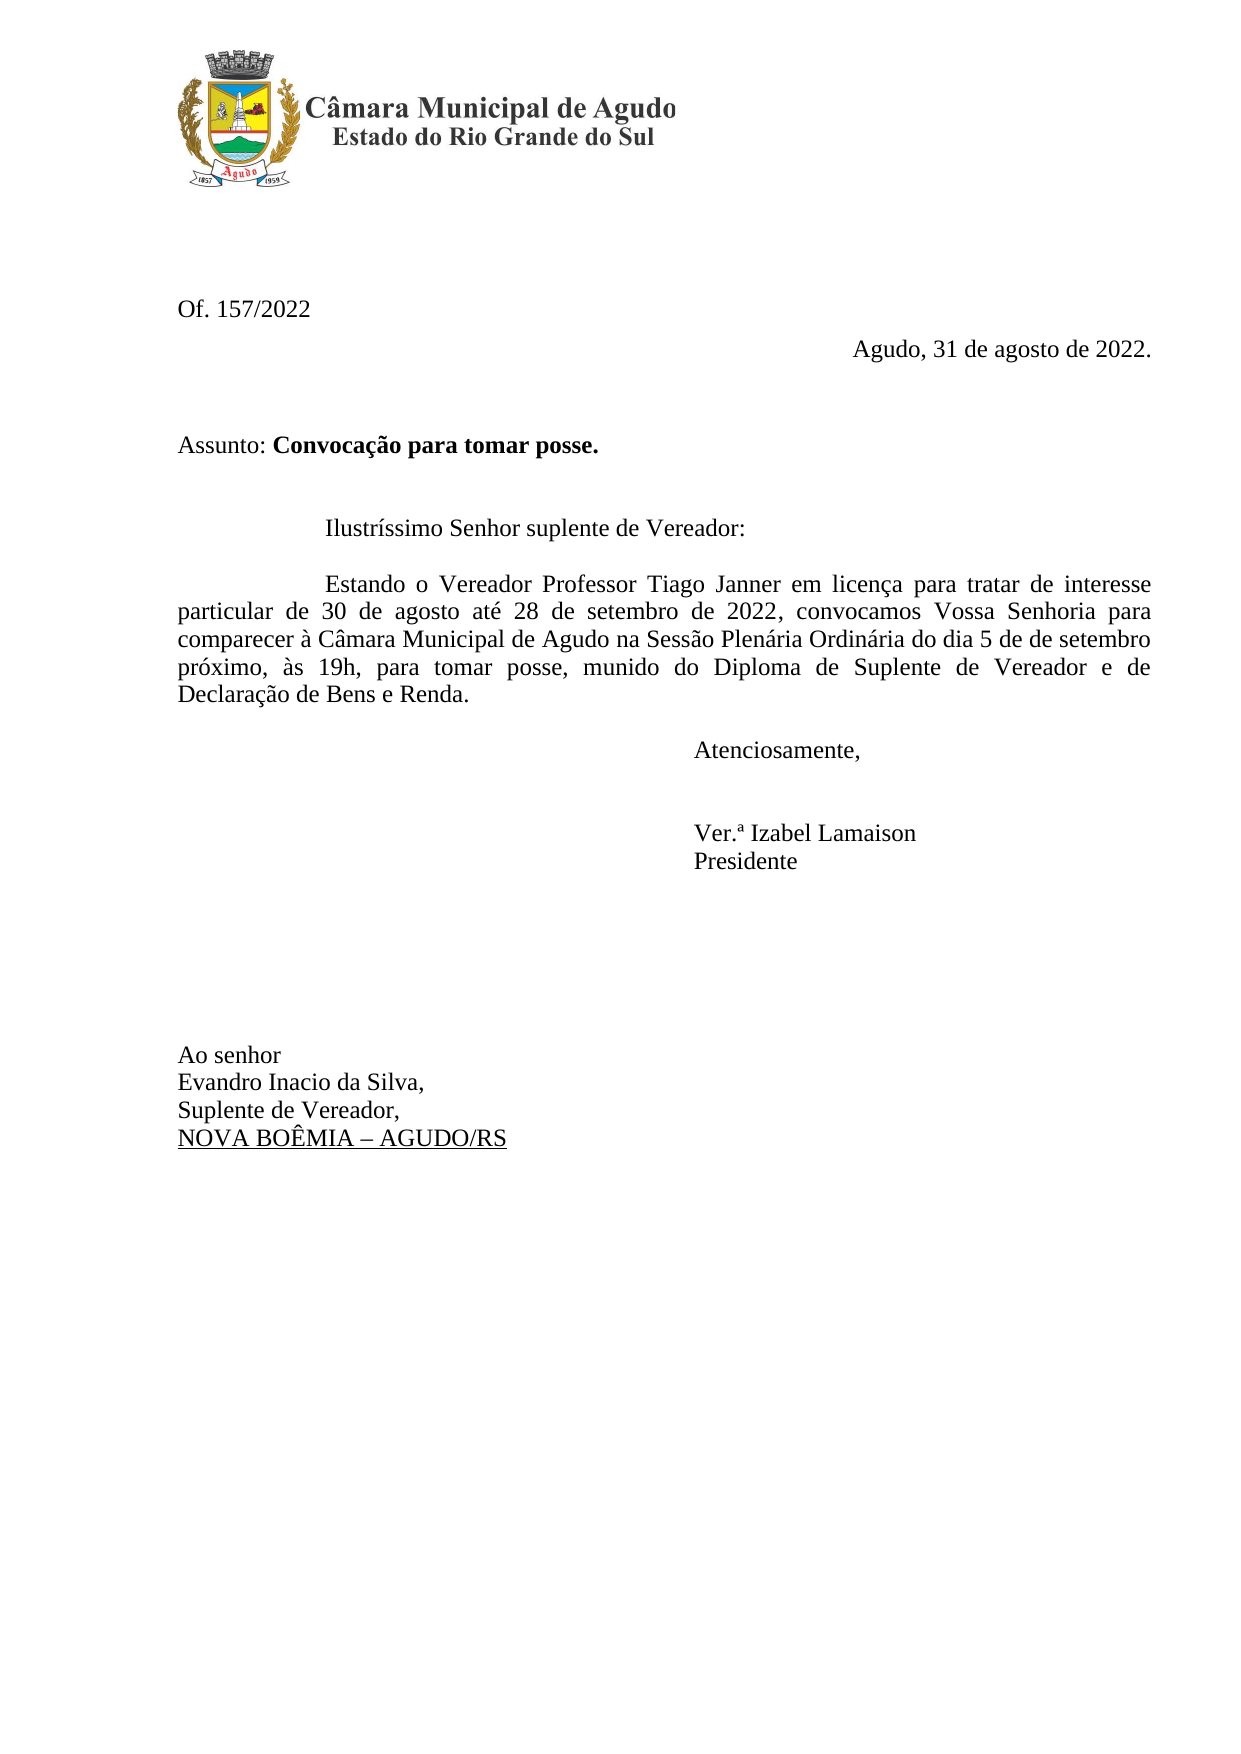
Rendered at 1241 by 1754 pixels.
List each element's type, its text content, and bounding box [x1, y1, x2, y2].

text Estando o Vereador Professor Tiago Janner em licença para tratar de interesse particular de 30 de agosto até 28 de setembro de 2022, convocamos Vossa Senhoria para comparecer à Câmara Municipal de Agudo na Sessão Plenária Ordinária do dia 5 de de setembro próximo, às 19h, para tomar posse, munido do Diploma de Suplente de Vereador e de Declaração de Bens e Renda. [177, 570, 1152, 708]
picture [177, 50, 676, 187]
text Agudo, 31 de agosto de 2022. [177, 336, 1152, 363]
text Ver.ª Izabel Lamaison [546, 819, 1152, 847]
text Suplente de Vereador, [177, 1096, 1152, 1124]
text Evandro Inacio da Silva, [177, 1068, 1152, 1096]
text Ilustríssimo Senhor suplente de Vereador: [177, 514, 1152, 542]
text Atenciosamente, [546, 736, 1152, 764]
text Assunto: Convocação para tomar posse. [177, 431, 1152, 459]
text NOVA BOÊMIA – AGUDO/RS [177, 1124, 1152, 1152]
text Presidente [546, 847, 1152, 874]
text Ao senhor [177, 1041, 1152, 1068]
text Of. 157/2022 [177, 295, 1152, 323]
